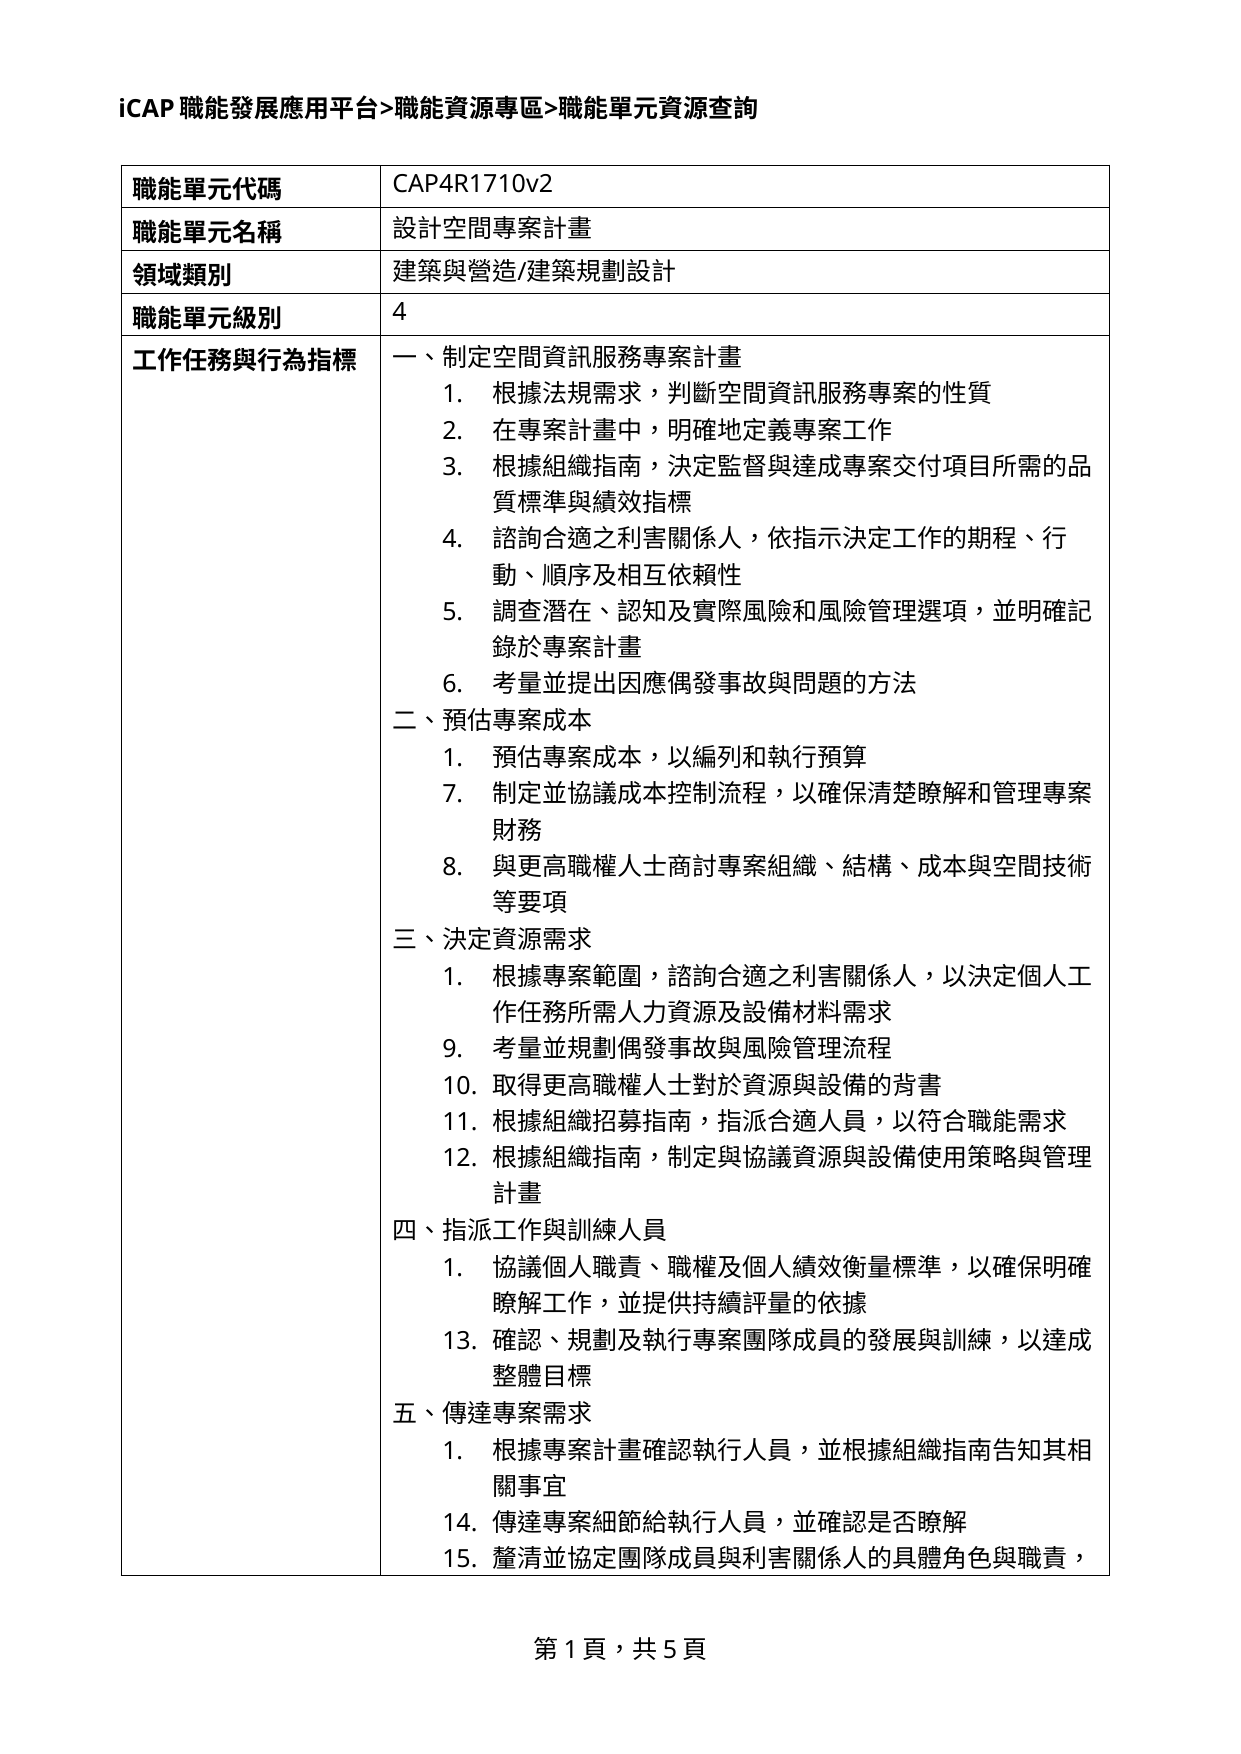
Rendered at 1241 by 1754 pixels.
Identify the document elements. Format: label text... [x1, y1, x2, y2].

table_cell 領域類別 [122, 251, 380, 293]
table_cell 工作任務與行為指標 [122, 336, 380, 1575]
table_cell 職能單元名稱 [122, 208, 380, 250]
table_header 職能單元代碼 [122, 166, 380, 207]
table_cell 4 [381, 294, 1109, 335]
table_cell 設計空間專案計畫 [381, 208, 1109, 250]
table_cell 建築與營造/建築規劃設計 [381, 251, 1109, 293]
table_header CAP4R1710v2 [381, 166, 1109, 207]
table_cell 制定空間資訊服務專案計畫 根據法規需求，判斷空間資訊服務專案的性質 在專案計畫中，明確地定義專案工作 根據組織指南，決定監督與達成專案交付項目所需的品質標準與績效指標 諮詢合適之利害關係人，依指示決定工作的期程、行動、順序及相互依賴性 調查潛在、認知及實際風險和風險管理選項，並明確記錄於專案計畫 考量並提出因應偶發事故與問題的方法 預估專案成本 預估專案成本，以編列和執行預算 制定並協議成本控制流程，以確保清楚瞭解和管理專案財務 與更高職權人士商討專案組織、結構、成本與空間技術等要項 決定資源需求 根據專案範圍，諮詢合適之利害關係人，以決定個人工作任務所需人力資源及設備材料需求 考量並規劃偶發事故與風險管理流程 取得更高職權人士對於資源與設備的背書 根據組織招募指南，指派合適人員，以符合職能需求 根據組織指南，制定與協議資源與設備使用策略與管理計畫 指派工作與訓練人員 協議個人職責、職權及個人績效衡量標準，以確保明確瞭解工作，並提供持續評量的依據 確認、規劃及執行專案團隊成員的發展與訓練，以達成整體目標 傳達專案需求 根據專案計畫確認執行人員，並根據組織指南告知其相關事宜 傳達專案細節給執行人員，並確認是否瞭解 釐清並協定團隊成員與利害關係人的具體角色與職責，並明確概述報告需求 根據組織政策與指南建議，考量專案變更與記載變更 [381, 336, 1109, 1575]
table_cell 職能單元級別 [122, 294, 380, 335]
